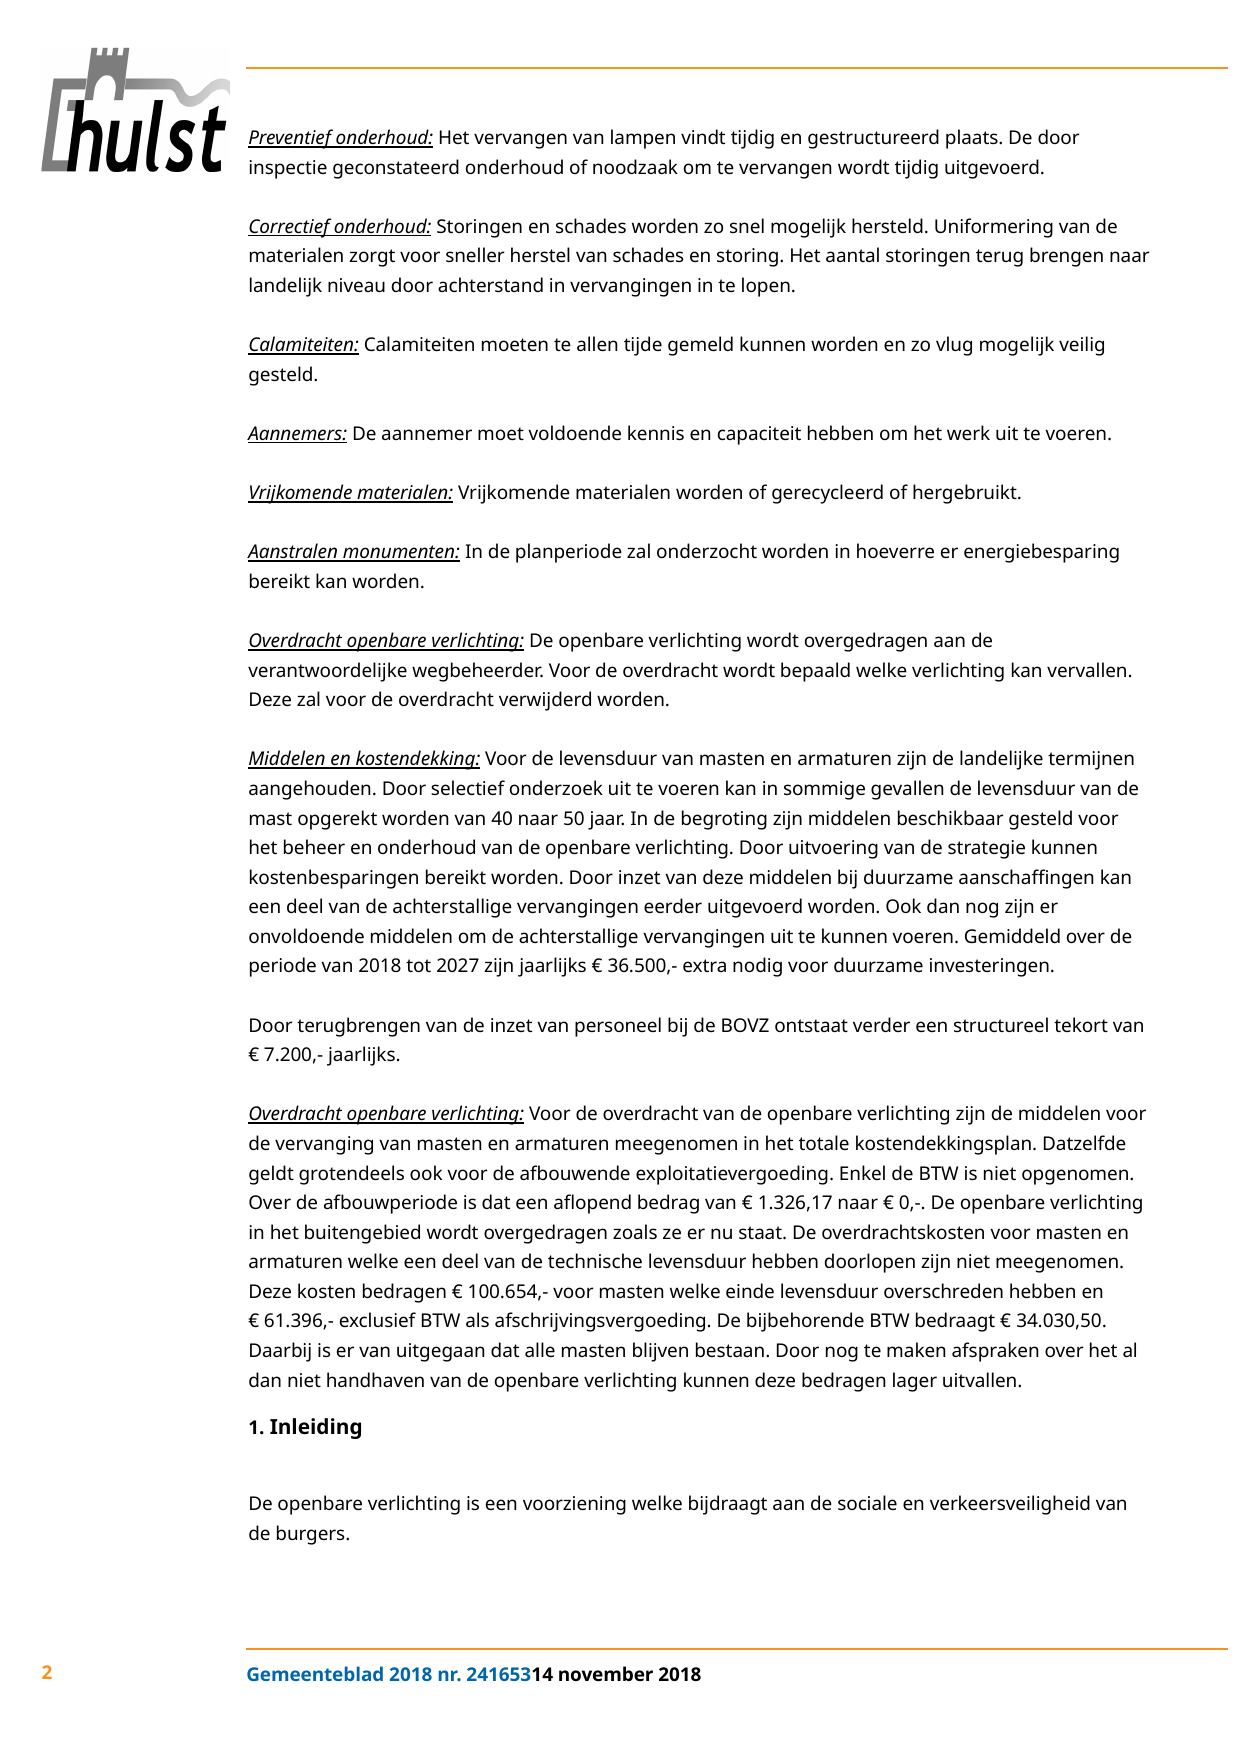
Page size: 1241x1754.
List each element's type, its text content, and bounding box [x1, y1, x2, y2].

text Aanstralen monumenten: In de planperiode zal onderzocht worden in hoeverre er energiebesparing bereikt kan worden. [248, 538, 1152, 594]
text Vrijkomende materialen: Vrijkomende materialen worden of gerecycleerd of hergebruikt. [248, 479, 1152, 505]
text Overdracht openbare verlichting: De openbare verlichting wordt overgedragen aan de verantwoordelijke wegbeheerder. Voor de overdracht wordt bepaald welke verlichting kan vervallen. Deze zal voor de overdracht verwijderd worden. [248, 627, 1152, 712]
text Overdracht openbare verlichting: Voor de overdracht van de openbare verlichting zijn de middelen voor de vervanging van masten en armaturen meegenomen in het totale kostendekkingsplan. Datzelfde geldt grotendeels ook voor de afbouwende exploitatievergoeding. Enkel de BTW is niet opgenomen. Over de afbouwperiode is dat een aflopend bedrag van € 1.326,17 naar € 0,-. De openbare verlichting in het buitengebied wordt overgedragen zoals ze er nu staat. De overdrachtskosten voor masten en armaturen welke een deel van de technische levensduur hebben doorlopen zijn niet meegenomen. Deze kosten bedragen € 100.654,- voor masten welke einde levensduur overschreden hebben en € 61.396,- exclusief BTW als afschrijvingsvergoeding. De bijbehorende BTW bedraagt € 34.030,50. Daarbij is er van uitgegaan dat alle masten blijven bestaan. Door nog te maken afspraken over het al dan niet handhaven van de openbare verlichting kunnen deze bedragen lager uitvallen. [248, 1101, 1152, 1393]
text 1. Inleiding [248, 1412, 1152, 1441]
text Aannemers: De aannemer moet voldoende kennis en capaciteit hebben om het werk uit te voeren. [248, 420, 1152, 446]
text Preventief onderhoud: Het vervangen van lampen vindt tijdig en gestructureerd plaats. De door inspectie geconstateerd onderhoud of noodzaak om te vervangen wordt tijdig uitgevoerd. [248, 124, 1152, 180]
text De openbare verlichting is een voorziening welke bijdraagt aan de sociale en verkeersveiligheid van de burgers. [248, 1490, 1152, 1546]
picture [41, 47, 231, 172]
text Middelen en kostendekking: Voor de levensduur van masten en armaturen zijn de landelijke termijnen aangehouden. Door selectief onderzoek uit te voeren kan in sommige gevallen de levensduur van de mast opgerekt worden van 40 naar 50 jaar. In de begroting zijn middelen beschikbaar gesteld voor het beheer en onderhoud van de openbare verlichting. Door uitvoering van de strategie kunnen kostenbesparingen bereikt worden. Door inzet van deze middelen bij duurzame aanschaffingen kan een deel van de achterstallige vervangingen eerder uitgevoerd worden. Ook dan nog zijn er onvoldoende middelen om de achterstallige vervangingen uit te kunnen voeren. Gemiddeld over de periode van 2018 tot 2027 zijn jaarlijks € 36.500,- extra nodig voor duurzame investeringen. [248, 746, 1152, 978]
text Calamiteiten: Calamiteiten moeten te allen tijde gemeld kunnen worden en zo vlug mogelijk veilig gesteld. [248, 331, 1152, 387]
text Correctief onderhoud: Storingen en schades worden zo snel mogelijk hersteld. Uniformering van de materialen zorgt voor sneller herstel van schades en storing. Het aantal storingen terug brengen naar landelijk niveau door achterstand in vervangingen in te lopen. [248, 213, 1152, 298]
text Door terugbrengen van de inzet van personeel bij de BOVZ ontstaat verder een structureel tekort van € 7.200,- jaarlijks. [248, 1012, 1152, 1067]
